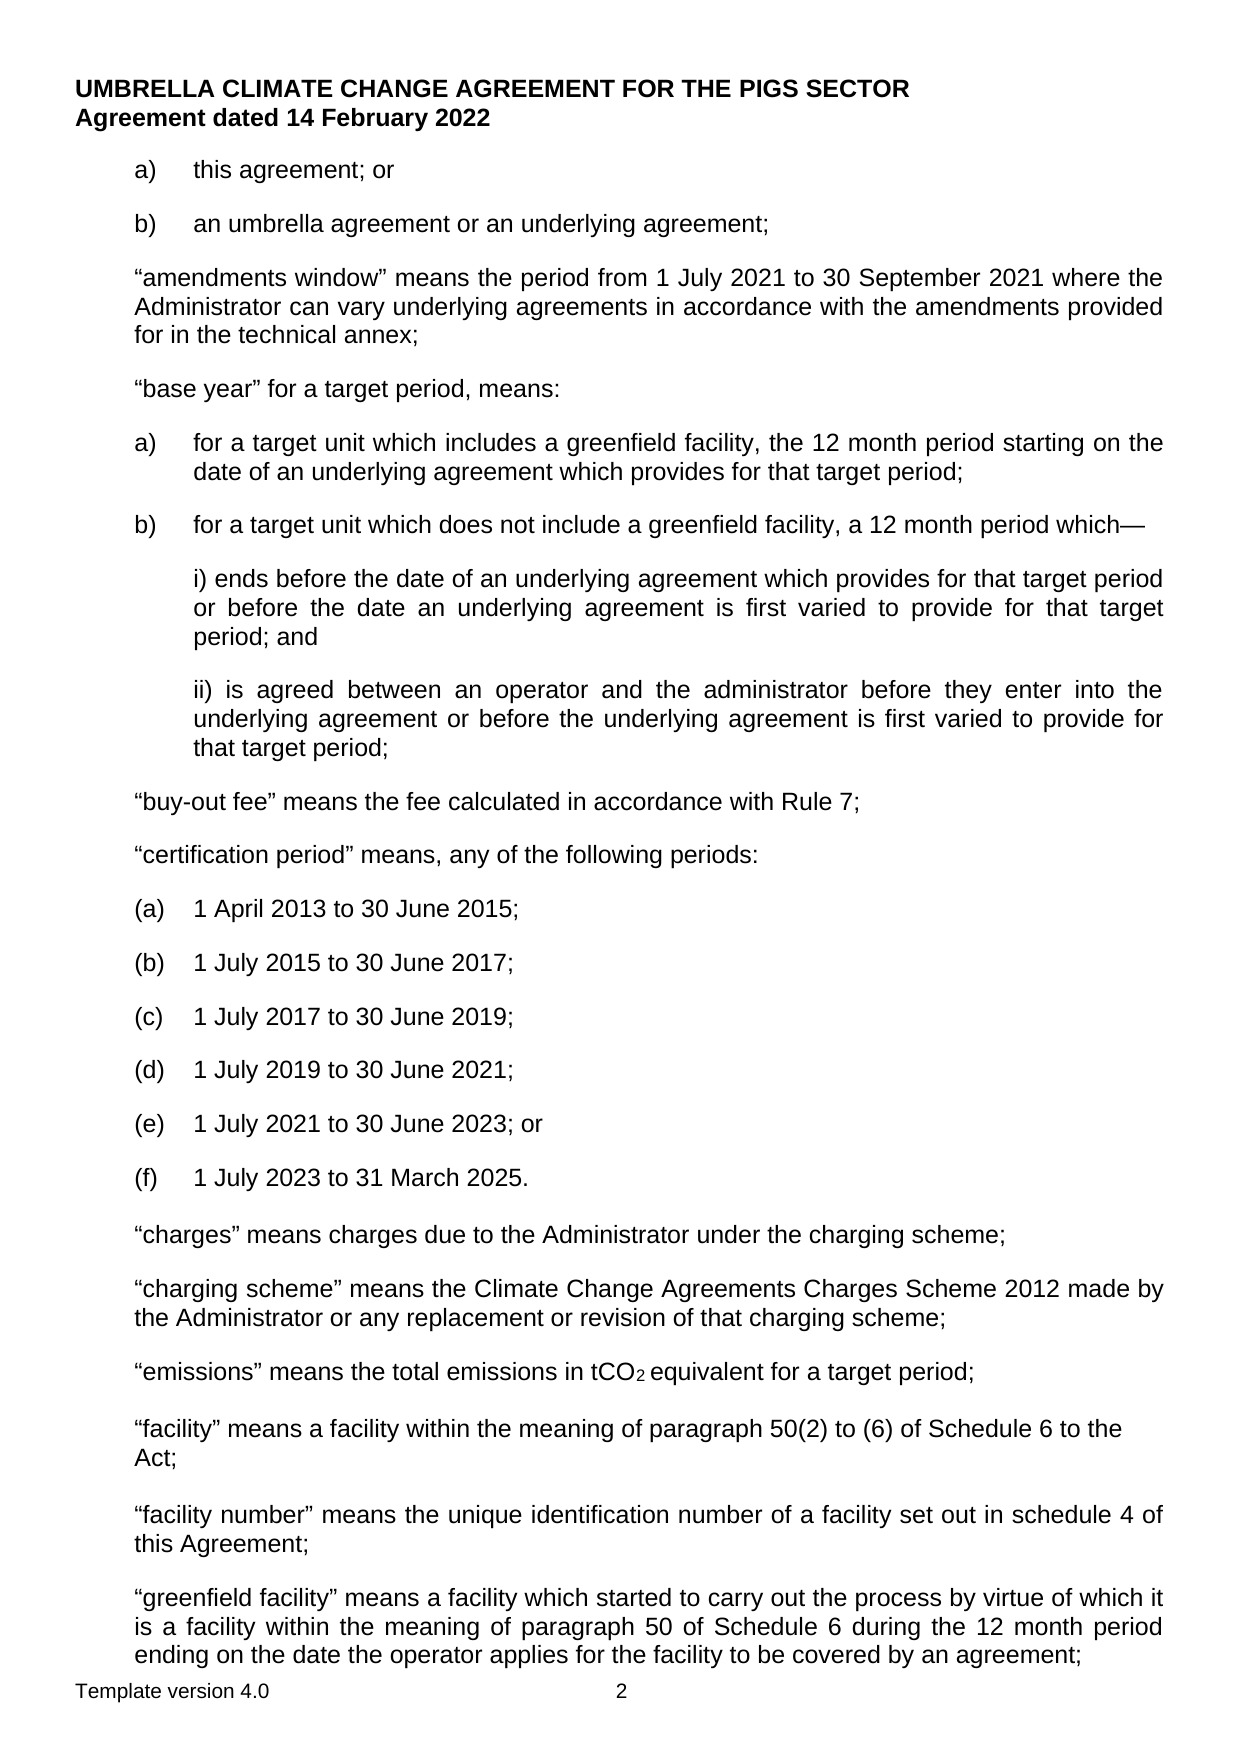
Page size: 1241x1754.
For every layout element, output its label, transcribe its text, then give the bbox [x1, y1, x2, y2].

list 1 July 2019 to 30 June 2021; [134, 1055, 1165, 1084]
text ii) is agreed between an operator and the administrator before they enter into the underlying agreement or before the underlying agreement is first varied to provide for that target period; [193, 675, 1165, 761]
text a) this agreement; or [134, 155, 1165, 184]
text “facility” means a facility within the meaning of paragraph 50(2) to (6) of Schedule 6 to the Act; [134, 1414, 1165, 1471]
list 1 July 2017 to 30 June 2019; [134, 1001, 1165, 1030]
list 1 July 2015 to 30 June 2017; [134, 948, 1165, 976]
text “charging scheme” means the Climate Change Agreements Charges Scheme 2012 made by the Administrator or any replacement or revision of that charging scheme; [134, 1274, 1165, 1331]
text “buy-out fee” means the fee calculated in accordance with Rule 7; [134, 786, 1165, 815]
text “amendments window” means the period from 1 July 2021 to 30 September 2021 where the Administrator can vary underlying agreements in accordance with the amendments provided for in the technical annex; [134, 263, 1165, 349]
text b) an umbrella agreement or an underlying agreement; [134, 209, 1165, 238]
text “greenfield facility” means a facility which started to carry out the process by virtue of which it is a facility within the meaning of paragraph 50 of Schedule 6 during the 12 month period ending on the date the operator applies for the facility to be covered by an agreement; [134, 1583, 1165, 1669]
text “base year” for a target period, means: [134, 374, 1165, 403]
text “facility number” means the unique identification number of a facility set out in schedule 4 of this Agreement; [134, 1500, 1165, 1558]
list 1 April 2013 to 30 June 2015; [134, 894, 1165, 923]
text “certification period” means, any of the following periods: [134, 840, 1165, 869]
text a) for a target unit which includes a greenfield facility, the 12 month period starting on the date of an underlying agreement which provides for that target period; [134, 428, 1165, 485]
text b) for a target unit which does not include a greenfield facility, a 12 month period which— [134, 510, 1165, 539]
text “charges” means charges due to the Administrator under the charging scheme; [134, 1220, 1165, 1249]
list 1 July 2021 to 30 June 2023; or [134, 1109, 1165, 1138]
text “emissions” means the total emissions in tCO2 equivalent for a target period; [134, 1356, 1165, 1385]
text i) ends before the date of an underlying agreement which provides for that target period or before the date an underlying agreement is first varied to provide for that target period; and [193, 564, 1165, 650]
list 1 July 2023 to 31 March 2025. [134, 1163, 1165, 1191]
